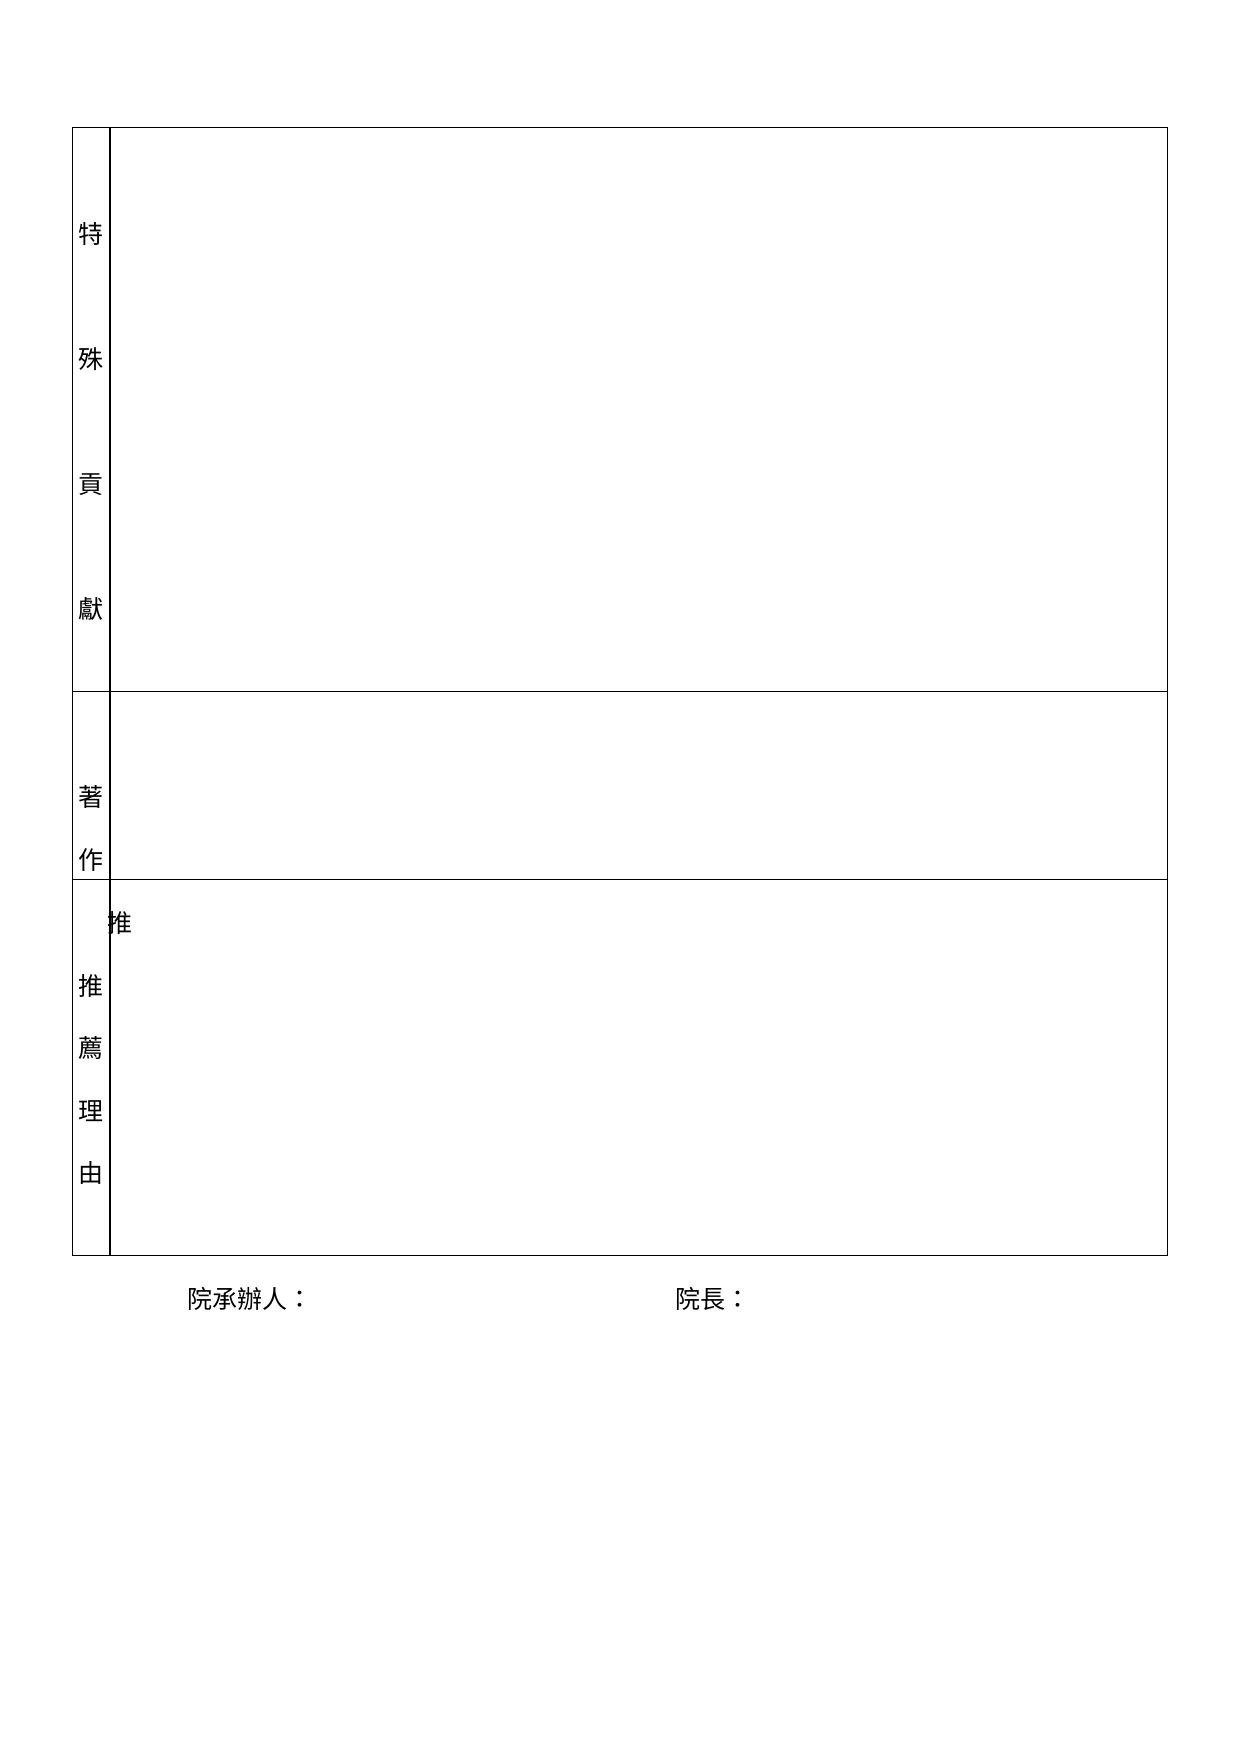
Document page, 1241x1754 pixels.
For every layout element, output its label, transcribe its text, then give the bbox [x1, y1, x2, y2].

table_cell [111, 128, 1167, 691]
table_cell 推推薦理由 [73, 880, 109, 1255]
table_cell [111, 880, 1167, 1255]
table_cell 特 殊 貢 獻 [73, 128, 109, 691]
table_cell [111, 692, 1167, 879]
table_cell 著作 [73, 692, 109, 879]
text 院承辦人： 院長： [187, 1256, 953, 1319]
